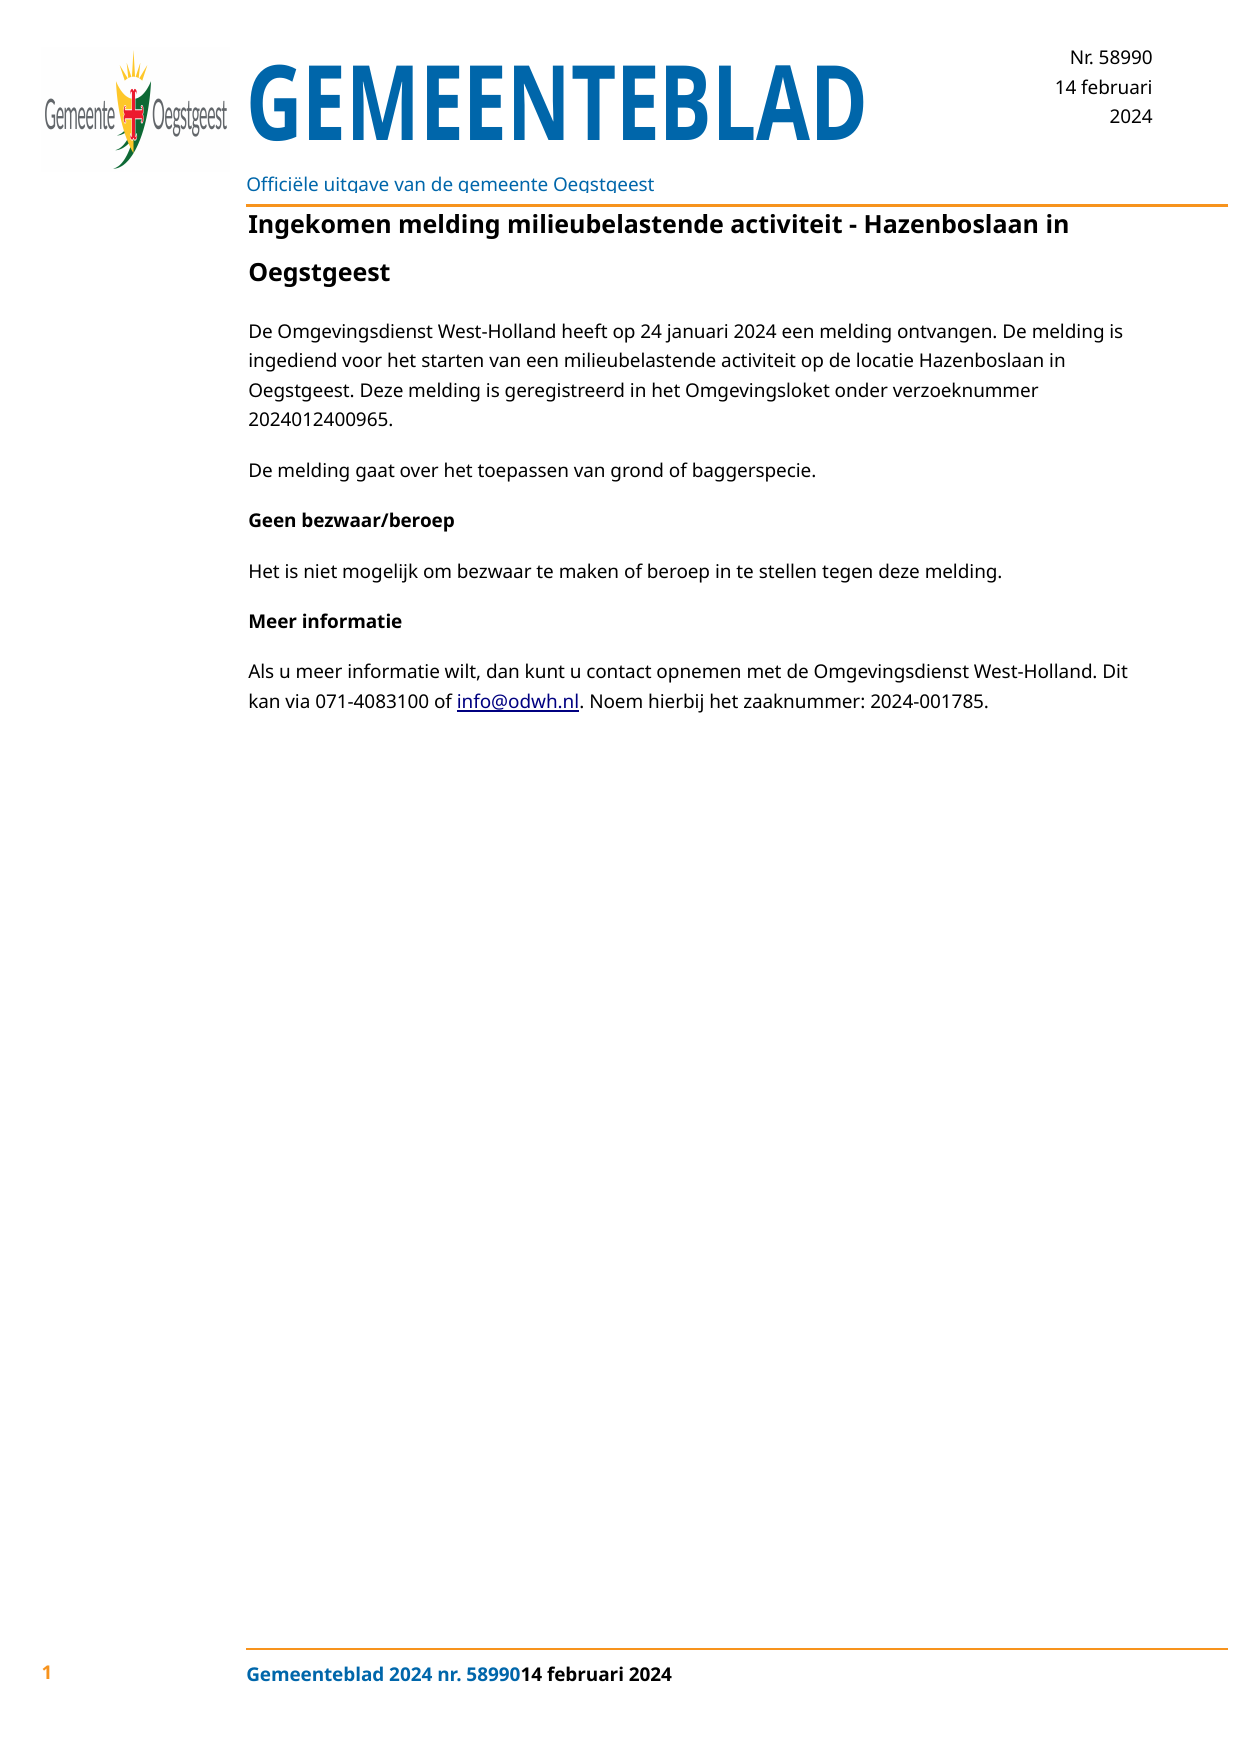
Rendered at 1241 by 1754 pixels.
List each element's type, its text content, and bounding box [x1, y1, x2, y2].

text De Omgevingsdienst West-Holland heeft op 24 januari 2024 een melding ontvangen. De melding is ingediend voor het starten van een milieubelastende activiteit op de locatie Hazenboslaan in Oegstgeest. Deze melding is geregistreerd in het Omgevingsloket onder verzoeknummer 2024012400965. [248, 318, 1152, 432]
text Ingekomen melding milieubelastende activiteit - Hazenboslaan in Oegstgeest [248, 207, 1152, 288]
picture [41, 47, 231, 172]
text De melding gaat over het toepassen van grond of baggerspecie. [248, 457, 1152, 483]
text Als u meer informatie wilt, dan kunt u contact opnemen met de Omgevingsdienst West-Holland. Dit kan via 071-4083100 of info@odwh.nl. Noem hierbij het zaaknummer: 2024-001785. [248, 659, 1152, 714]
text Meer informatie [248, 608, 1152, 634]
text Geen bezwaar/beroep [248, 507, 1152, 533]
text Het is niet mogelijk om bezwaar te maken of beroep in te stellen tegen deze melding. [248, 558, 1152, 584]
